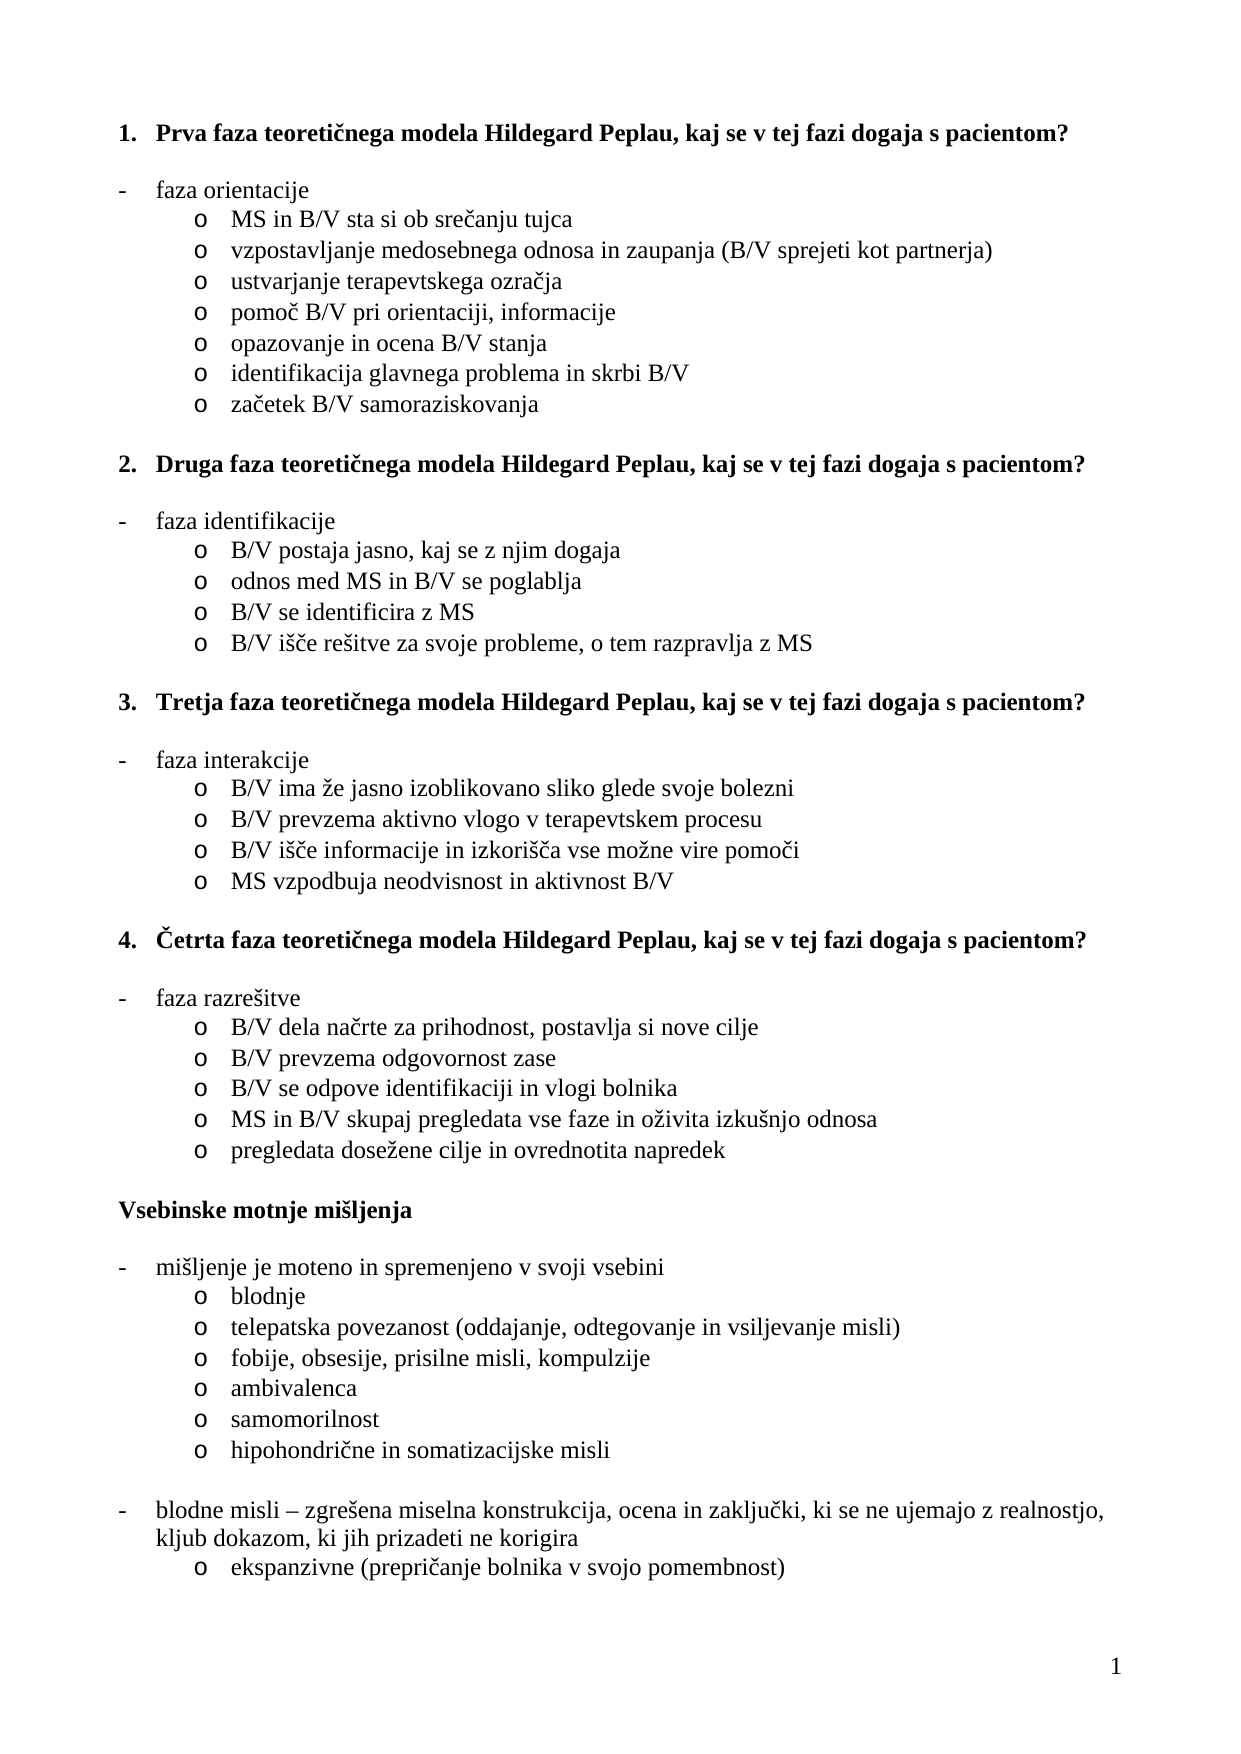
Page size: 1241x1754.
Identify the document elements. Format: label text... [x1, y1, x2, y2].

list identifikacija glavnega problema in skrbi B/V [193, 358, 1122, 389]
list B/V postaja jasno, kaj se z njim dogaja [193, 535, 1122, 566]
list ekspanzivne (prepričanje bolnika v svojo pomembnost) [193, 1552, 1122, 1583]
list telepatska povezanost (oddajanje, odtegovanje in vsiljevanje misli) [193, 1312, 1122, 1343]
list B/V prevzema aktivno vlogo v terapevtskem procesu [193, 804, 1122, 835]
list faza orientacije [118, 176, 1122, 204]
subtitle Četrta faza teoretičnega modela Hildegard Peplau, kaj se v tej fazi dogaja s pacientom? [118, 926, 1122, 954]
list B/V se identificira z MS [193, 597, 1122, 628]
list B/V prevzema odgovornost zase [193, 1043, 1122, 1073]
list ambivalenca [193, 1373, 1122, 1404]
subtitle Tretja faza teoretičnega modela Hildegard Peplau, kaj se v tej fazi dogaja s pacientom? [118, 687, 1122, 716]
list B/V išče informacije in izkorišča vse možne vire pomoči [193, 835, 1122, 866]
subtitle Druga faza teoretičnega modela Hildegard Peplau, kaj se v tej fazi dogaja s pacientom? [118, 449, 1122, 478]
list ustvarjanje terapevtskega ozračja [193, 266, 1122, 297]
list MS in B/V skupaj pregledata vse faze in oživita izkušnjo odnosa [193, 1104, 1122, 1135]
list samomorilnost [193, 1404, 1122, 1435]
list B/V išče rešitve za svoje probleme, o tem razpravlja z MS [193, 628, 1122, 658]
list B/V ima že jasno izoblikovano sliko glede svoje bolezni [193, 773, 1122, 804]
list pomoč B/V pri orientaciji, informacije [193, 297, 1122, 328]
list opazovanje in ocena B/V stanja [193, 328, 1122, 358]
list faza identifikacije [118, 506, 1122, 535]
text Vsebinske motnje mišljenja [118, 1195, 1122, 1223]
list blodne misli – zgrešena miselna konstrukcija, ocena in zaključki, ki se ne ujemajo z realnostjo, kljub dokazom, ki jih prizadeti ne korigira [118, 1495, 1122, 1552]
list fobije, obsesije, prisilne misli, kompulzije [193, 1343, 1122, 1373]
list MS in B/V sta si ob srečanju tujca [193, 204, 1122, 235]
list B/V dela načrte za prihodnost, postavlja si nove cilje [193, 1012, 1122, 1043]
list faza interakcije [118, 745, 1122, 773]
list pregledata dosežene cilje in ovrednotita napredek [193, 1135, 1122, 1166]
list B/V se odpove identifikaciji in vlogi bolnika [193, 1073, 1122, 1104]
list vzpostavljanje medosebnega odnosa in zaupanja (B/V sprejeti kot partnerja) [193, 235, 1122, 266]
list mišljenje je moteno in spremenjeno v svoji vsebini [118, 1252, 1122, 1281]
list faza razrešitve [118, 983, 1122, 1012]
list MS vzpodbuja neodvisnost in aktivnost B/V [193, 866, 1122, 897]
subtitle Prva faza teoretičnega modela Hildegard Peplau, kaj se v tej fazi dogaja s pacientom? [118, 118, 1122, 147]
list hipohondrične in somatizacijske misli [193, 1435, 1122, 1466]
list blodnje [193, 1281, 1122, 1312]
list začetek B/V samoraziskovanja [193, 389, 1122, 420]
list odnos med MS in B/V se poglablja [193, 566, 1122, 597]
